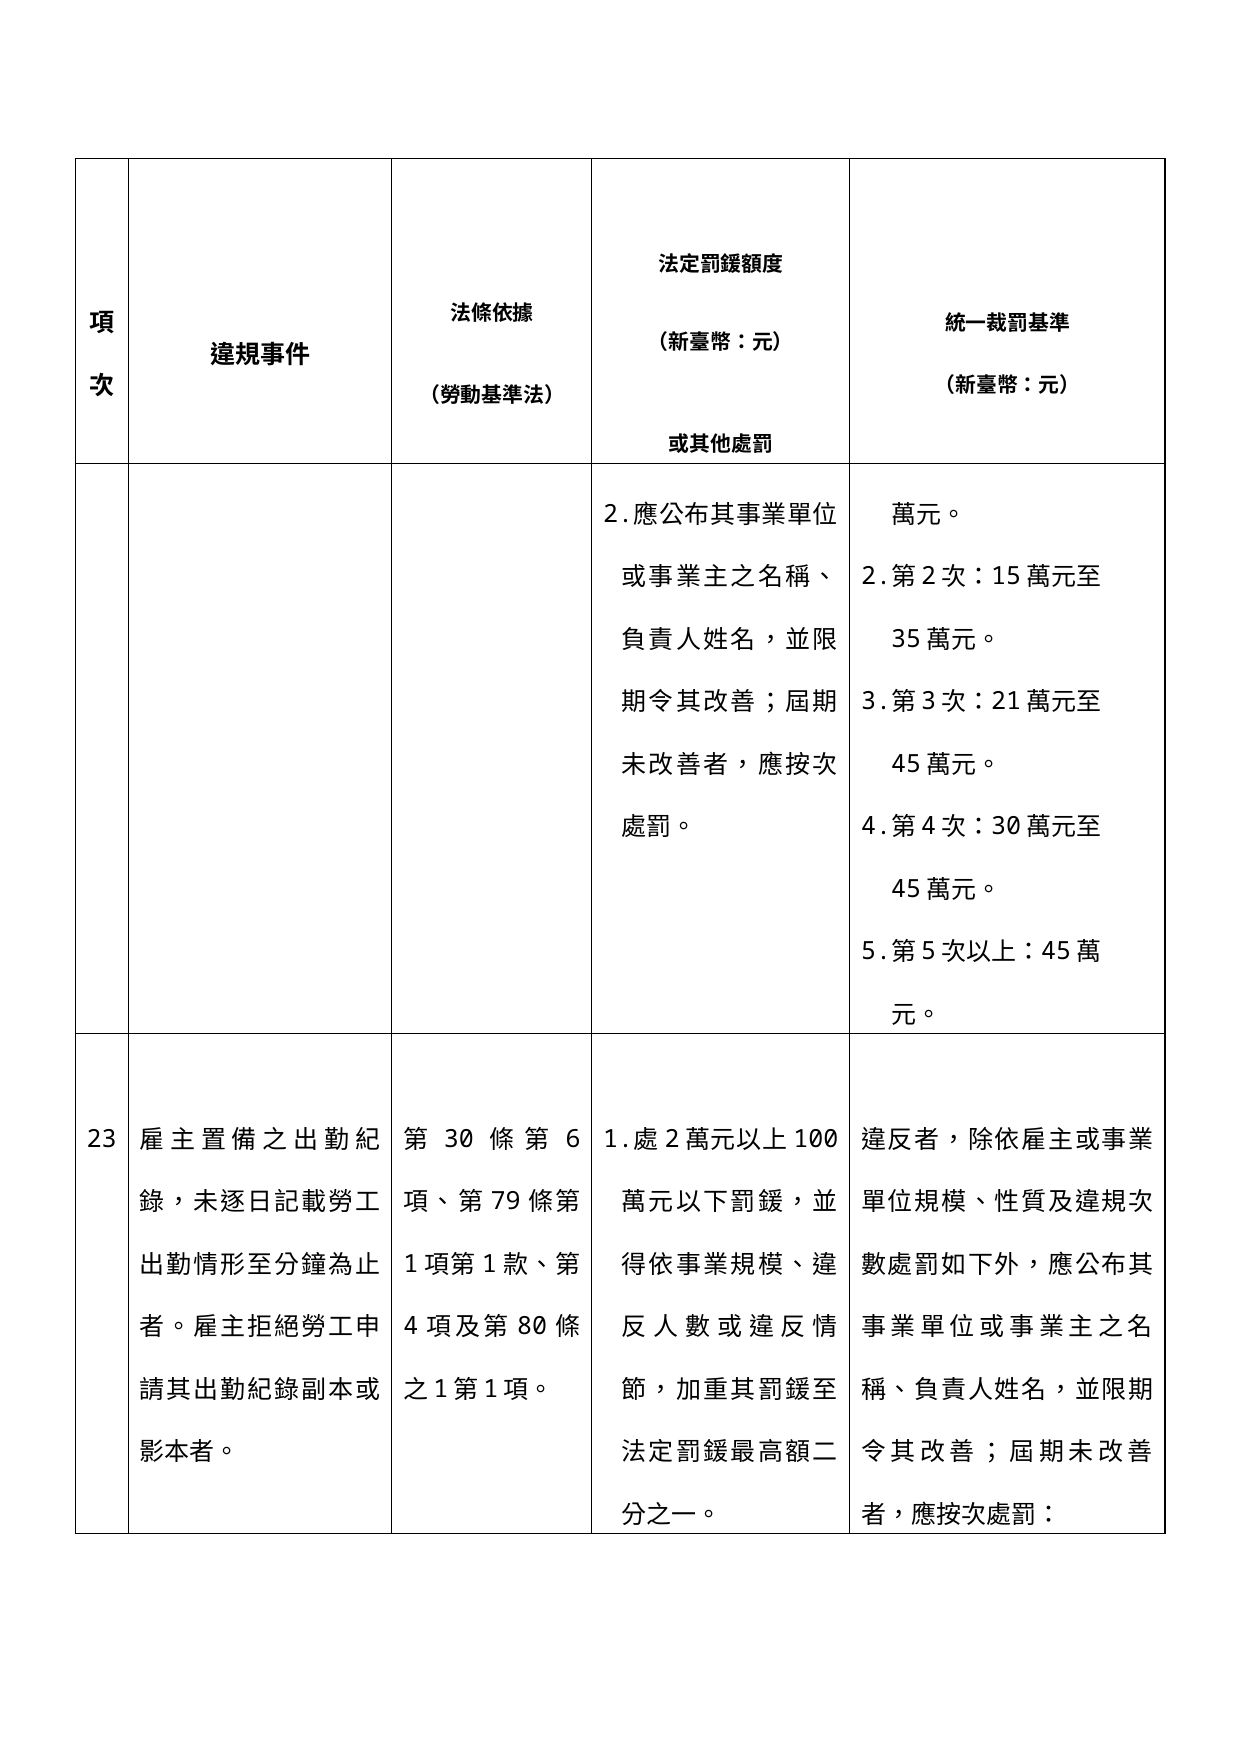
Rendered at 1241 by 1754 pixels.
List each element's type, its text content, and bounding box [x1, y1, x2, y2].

table_header 統一裁罰基準 （新臺幣：元） [850, 159, 1164, 463]
table_header 法定罰鍰額度 （新臺幣：元） 或其他處罰 [592, 159, 849, 463]
table_cell [76, 464, 128, 1033]
table_header 法條依據 （勞動基準法） [392, 159, 591, 463]
table_cell 第30條第6項、第79條第1項第1款、第4項及第80條之1第1項。 [392, 1034, 591, 1533]
table_header 項次 [76, 159, 128, 463]
table_header 違規事件 [129, 159, 391, 463]
table_cell [392, 464, 591, 1033]
table_cell [129, 464, 391, 1033]
table_cell 23 [76, 1034, 128, 1533]
table_cell 違反者，除依雇主或事業單位規模、性質及違規次數處罰如下外，應公布其事業單位或事業主之名稱、負責人姓名，並限期令其改善；屆期未改善者，應按次處罰： [850, 1034, 1164, 1533]
table_cell 1.處2萬元以上100萬元以下罰鍰，並得依事業規模、違反人數或違反情節，加重其罰鍰至法定罰鍰最高額二分之一。 [592, 1034, 849, 1533]
table_cell 萬元。 2.第2次：15萬元至 35萬元。 3.第3次：21萬元至 45萬元。 4.第4次：30萬元至 45萬元。 5.第5次以上：45萬 元。 [850, 464, 1164, 1033]
table_cell 2.應公布其事業單位或事業主之名稱、負責人姓名，並限期令其改善；屆期未改善者，應按次處罰。 [592, 464, 849, 1033]
table_cell 雇主置備之出勤紀錄，未逐日記載勞工出勤情形至分鐘為止者。雇主拒絕勞工申請其出勤紀錄副本或影本者。 [129, 1034, 391, 1533]
